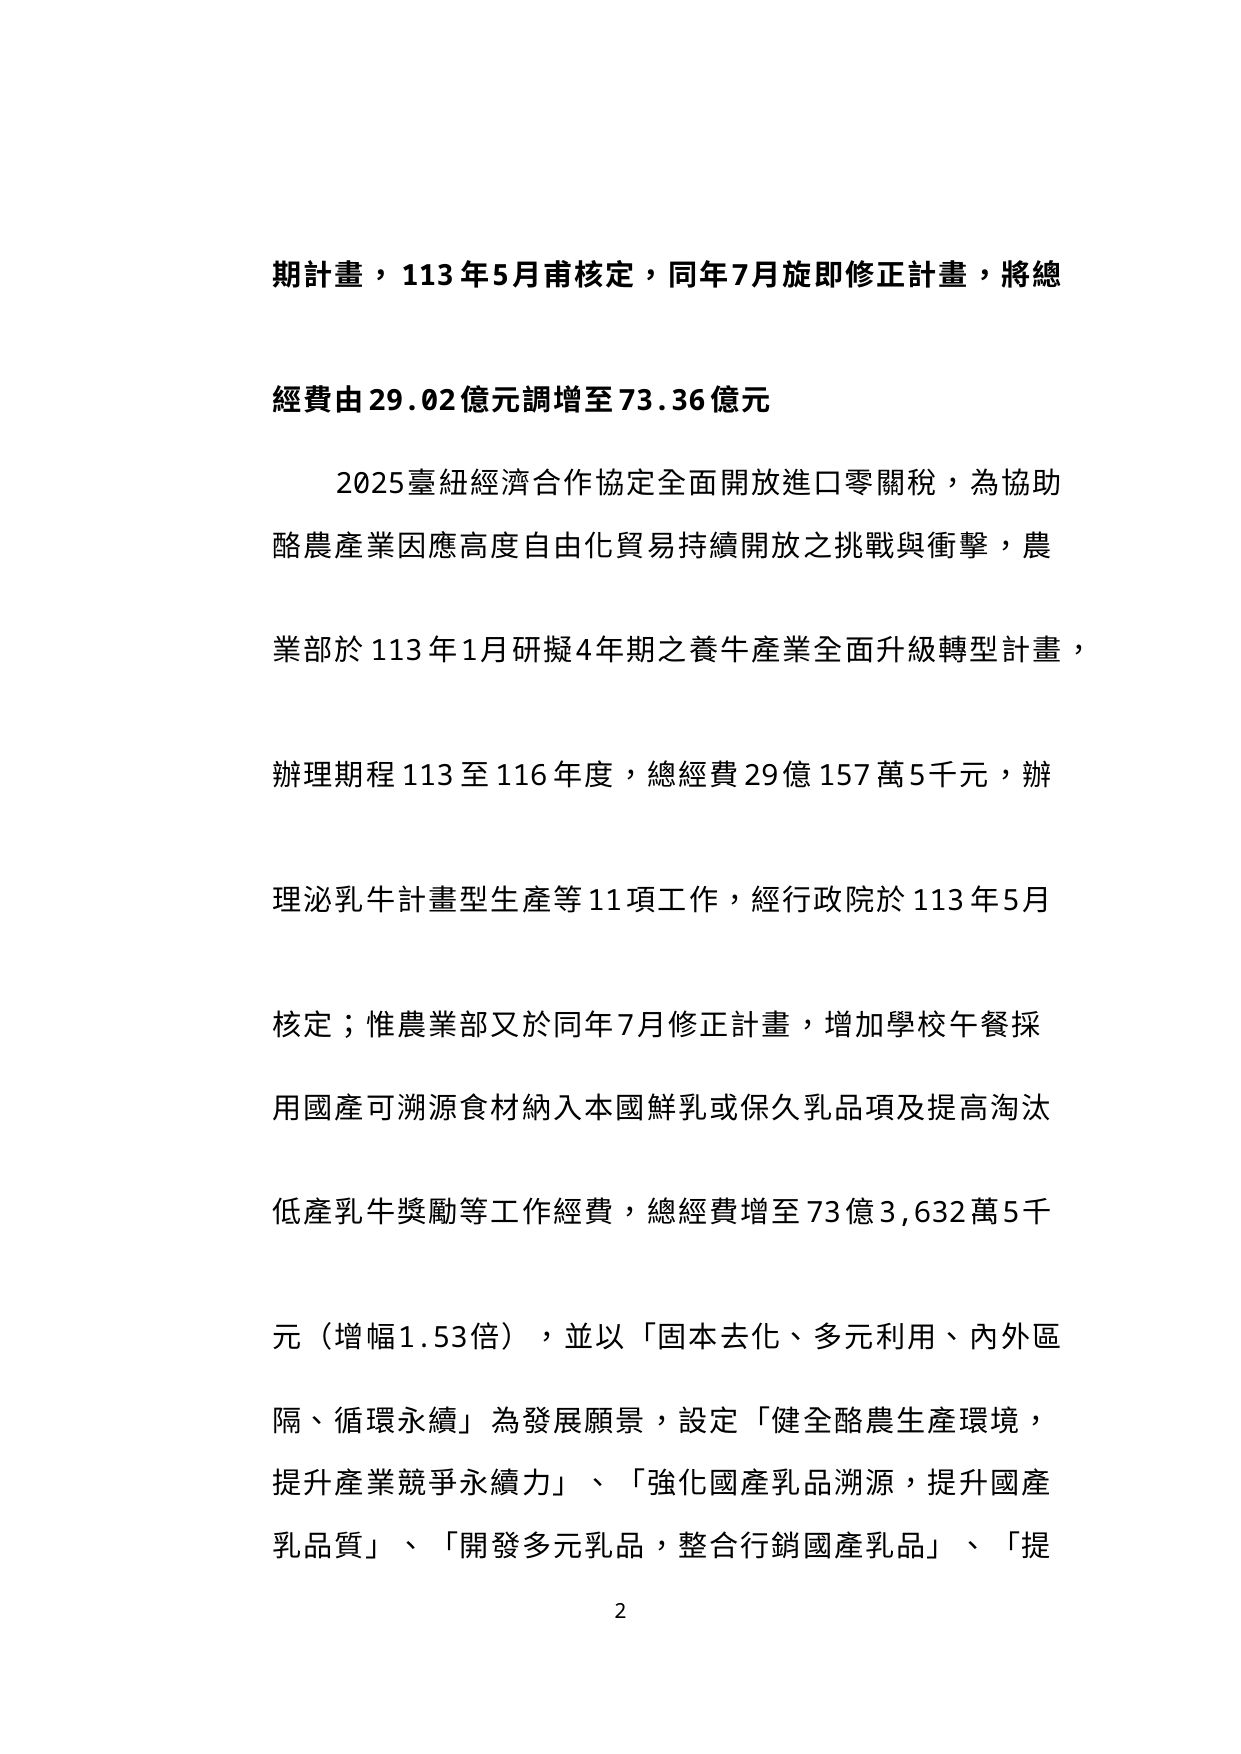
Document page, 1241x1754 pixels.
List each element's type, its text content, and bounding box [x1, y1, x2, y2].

text 期計畫，113年5月甫核定，同年7月旋即修正計畫，將總經費由29.02億元調增至73.36億元 [236, 189, 1063, 439]
text 2025臺紐經濟合作協定全面開放進口零關稅，為協助酪農產業因應高度自由化貿易持續開放之挑戰與衝擊，農業部於113年1月研擬4年期之養牛產業全面升級轉型計畫，辦理期程113至116年度，總經費29億157萬5千元，辦理泌乳牛計畫型生產等11項工作，經行政院於113年5月核定；惟農業部又於同年7月修正計畫，增加學校午餐採用國產可溯源食材納入本國鮮乳或保久乳品項及提高淘汰低產乳牛獎勵等工作經費，總經費增至73億3,632萬5千元（增幅1.53倍），並以「固本去化、多元利用、內外區隔、循環永續」為發展願景，設定「健全酪農生產環境，提升產業競爭永續力」、「強化國產乳品溯源，提升國產乳品質」、「開發多元乳品，整合行銷國產乳品」、「提升乳品供應」及「穩固國內肉牛產業，支持在地」等5項計畫目標，主要工作及經費詳表1，經行政院於同年9月核定。 [266, 439, 1063, 1564]
